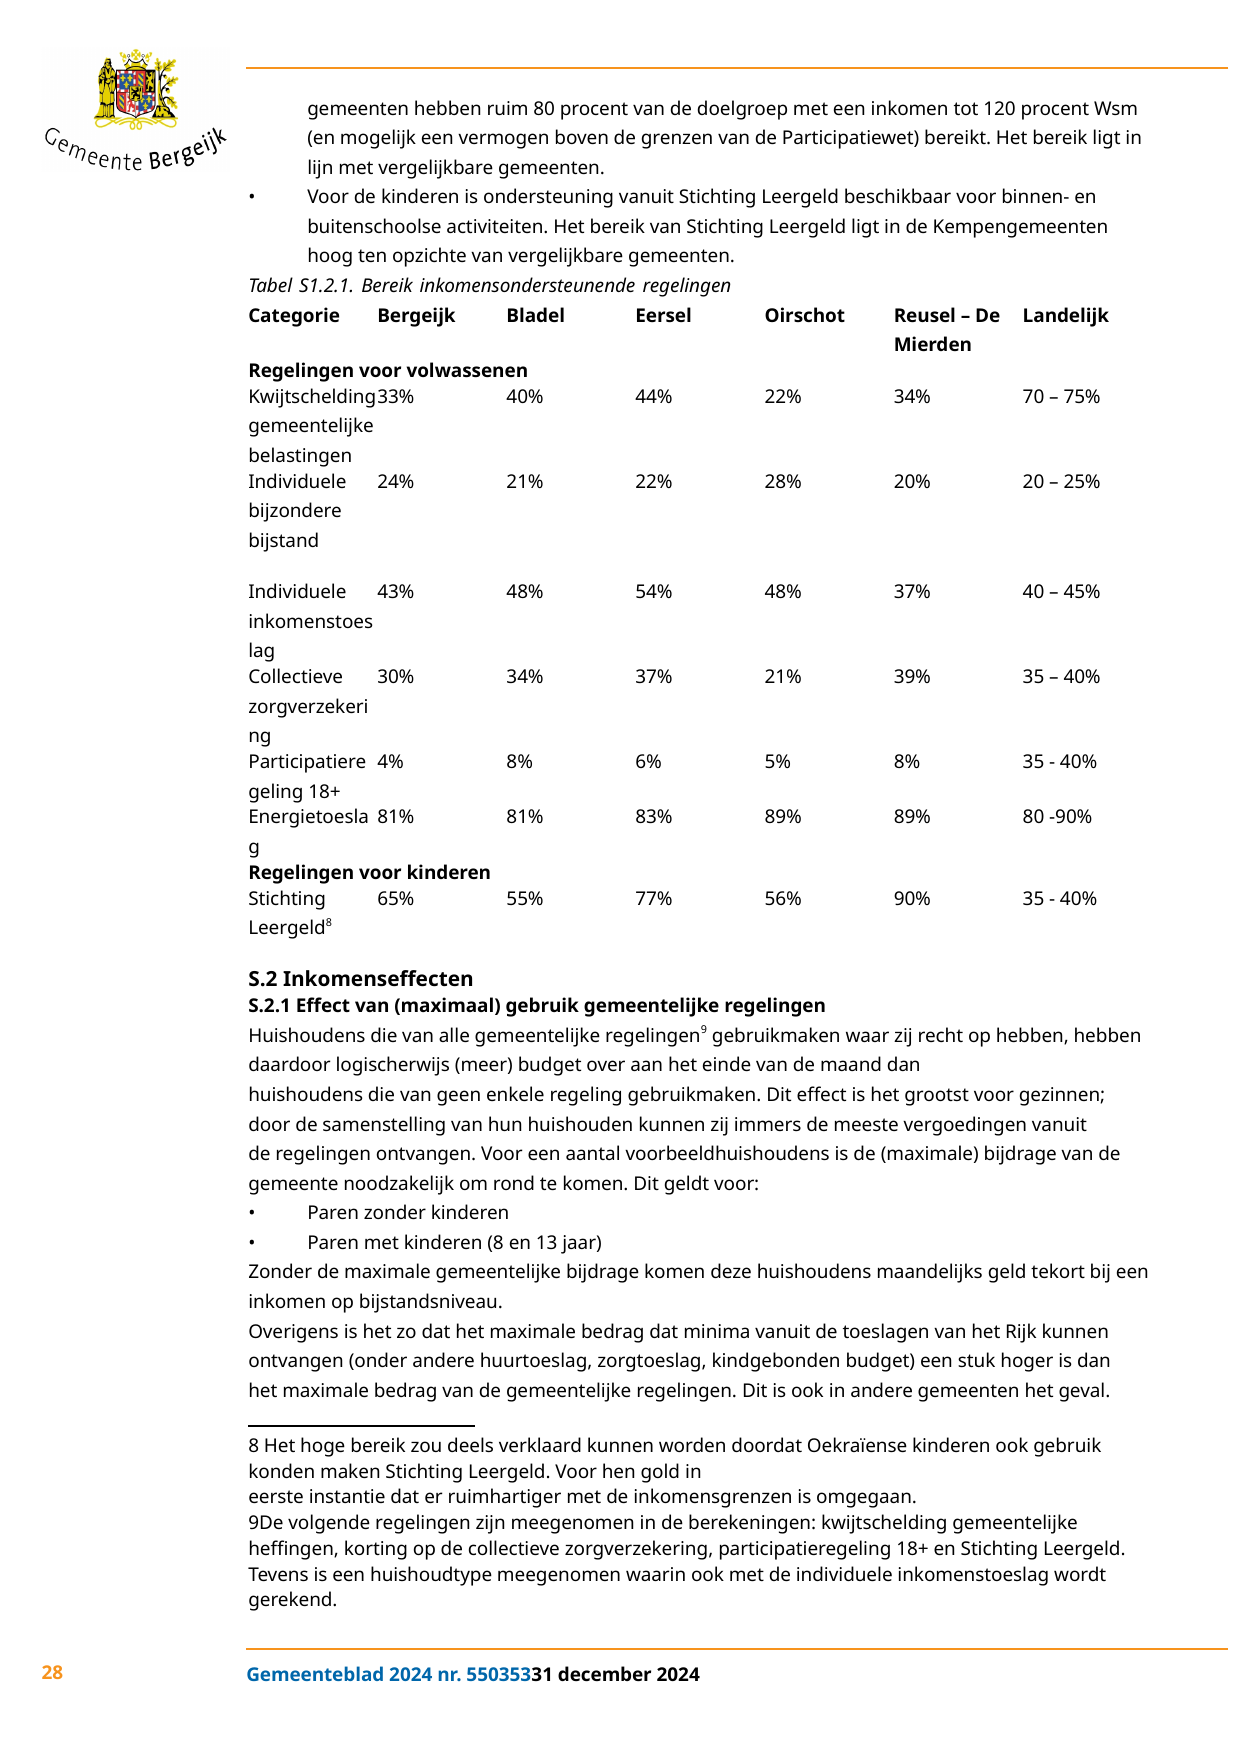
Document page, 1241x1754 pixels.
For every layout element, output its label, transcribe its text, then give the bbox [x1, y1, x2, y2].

table_cell Collectieve zorgverzekering [248, 664, 377, 748]
table_cell 70 – 75% [1023, 383, 1152, 468]
list Paren met kinderen (8 en 13 jaar) [248, 1229, 1152, 1255]
text Huishoudens die van alle gemeentelijke regelingen gebruikmaken waar zij recht op hebben, hebben daardoor logischerwijs (meer) budget over aan het einde van de maand dan huishoudens die van geen enkele regeling gebruikmaken. Dit effect is het grootst voor gezinnen; door de samenstelling van hun huishouden kunnen zij immers de meeste vergoedingen vanuit de regelingen ontvangen. Voor een aantal voorbeeldhuishoudens is de (maximale) bijdrage van de gemeente noodzakelijk om rond te komen. Dit geldt voor: [248, 1022, 1152, 1196]
table_cell [248, 553, 377, 578]
table_cell 20 – 25% [1023, 468, 1152, 553]
table_cell 55% [506, 885, 635, 940]
table_cell 56% [764, 885, 893, 940]
text S.2.1 Effect van (maximaal) gebruik gemeentelijke regelingen [248, 992, 1152, 1018]
table_cell 39% [894, 664, 1022, 748]
table_header Bladel [506, 302, 635, 357]
table_cell 8% [506, 748, 635, 804]
table_cell 48% [506, 579, 635, 663]
table_cell 4% [377, 748, 506, 804]
table_cell Regelingen voor volwassenen [248, 357, 1152, 383]
table_cell Stichting Leergeld [248, 885, 377, 940]
table_header Eersel [635, 302, 764, 357]
table_cell 30% [377, 664, 506, 748]
table_cell Participatieregeling 18+ [248, 748, 377, 804]
table_cell 65% [377, 885, 506, 940]
list gemeenten hebben ruim 80 procent van de doelgroep met een inkomen tot 120 procent Wsm (en mogelijk een vermogen boven de grenzen van de Participatiewet) bereikt. Het bereik ligt in lijn met vergelijkbare gemeenten. [248, 95, 1152, 180]
table_cell 37% [894, 579, 1022, 663]
table_cell Energietoeslag [248, 804, 377, 859]
table_cell 81% [506, 804, 635, 859]
text Overigens is het zo dat het maximale bedrag dat minima vanuit de toeslagen van het Rijk kunnen ontvangen (onder andere huurtoeslag, zorgtoeslag, kindgebonden budget) een stuk hoger is dan het maximale bedrag van de gemeentelijke regelingen. Dit is ook in andere gemeenten het geval. [248, 1318, 1152, 1403]
table_cell 35 – 40% [1023, 664, 1152, 748]
list Voor de kinderen is ondersteuning vanuit Stichting Leergeld beschikbaar voor binnen- en buitenschoolse activiteiten. Het bereik van Stichting Leergeld ligt in de Kempengemeenten hoog ten opzichte van vergelijkbare gemeenten. [248, 183, 1152, 268]
table_cell [764, 553, 893, 578]
table_cell 81% [377, 804, 506, 859]
table_cell [635, 553, 764, 578]
table_cell 48% [764, 579, 893, 663]
table_cell Regelingen voor kinderen [248, 859, 1152, 885]
table_cell 35 - 40% [1023, 885, 1152, 940]
table_cell 5% [764, 748, 893, 804]
table_cell 6% [635, 748, 764, 804]
table_cell 89% [764, 804, 893, 859]
table_cell 90% [894, 885, 1022, 940]
text Tabel S1.2.1. Bereik inkomensondersteunende regelingen [248, 272, 1152, 298]
table_cell 28% [764, 468, 893, 553]
table_header Categorie [248, 302, 377, 357]
table_cell 40% [506, 383, 635, 468]
table_cell 43% [377, 579, 506, 663]
table_header Reusel – De Mierden [894, 302, 1022, 357]
table_cell 44% [635, 383, 764, 468]
table_cell 21% [764, 664, 893, 748]
picture [41, 47, 231, 172]
table_cell 40 – 45% [1023, 579, 1152, 663]
text Zonder de maximale gemeentelijke bijdrage komen deze huishoudens maandelijks geld tekort bij een inkomen op bijstandsniveau. [248, 1259, 1152, 1314]
table_cell Kwijtschelding gemeentelijke belastingen [248, 383, 377, 468]
table_cell 33% [377, 383, 506, 468]
table_cell 22% [764, 383, 893, 468]
table_cell 83% [635, 804, 764, 859]
table_cell 54% [635, 579, 764, 663]
table_cell 35 - 40% [1023, 748, 1152, 804]
table_cell 21% [506, 468, 635, 553]
table_cell [377, 553, 506, 578]
table_cell 20% [894, 468, 1022, 553]
table_cell 8% [894, 748, 1022, 804]
table_header Landelijk [1023, 302, 1152, 357]
table_cell Individuele inkomenstoeslag [248, 579, 377, 663]
text S.2 Inkomenseffecten [248, 964, 1152, 992]
table_cell Individuele bijzondere bijstand [248, 468, 377, 553]
table_header Oirschot [764, 302, 893, 357]
table_cell 34% [506, 664, 635, 748]
list Paren zonder kinderen [248, 1199, 1152, 1225]
table_cell 37% [635, 664, 764, 748]
table_cell 34% [894, 383, 1022, 468]
table_cell 89% [894, 804, 1022, 859]
table_cell 80 -90% [1023, 804, 1152, 859]
table_cell [1023, 553, 1152, 578]
table_cell 22% [635, 468, 764, 553]
table_cell [894, 553, 1022, 578]
text De volgende regelingen zijn meegenomen in de berekeningen: kwijtschelding gemeentelijke heffingen, korting op de collectieve zorgverzekering, participatieregeling 18+ en Stichting Leergeld. Tevens is een huishoudtype meegenomen waarin ook met de individuele inkomenstoeslag wordt gerekend. [248, 1509, 1152, 1612]
table_cell 77% [635, 885, 764, 940]
table_cell [506, 553, 635, 578]
table_header Bergeijk [377, 302, 506, 357]
table_cell 24% [377, 468, 506, 553]
